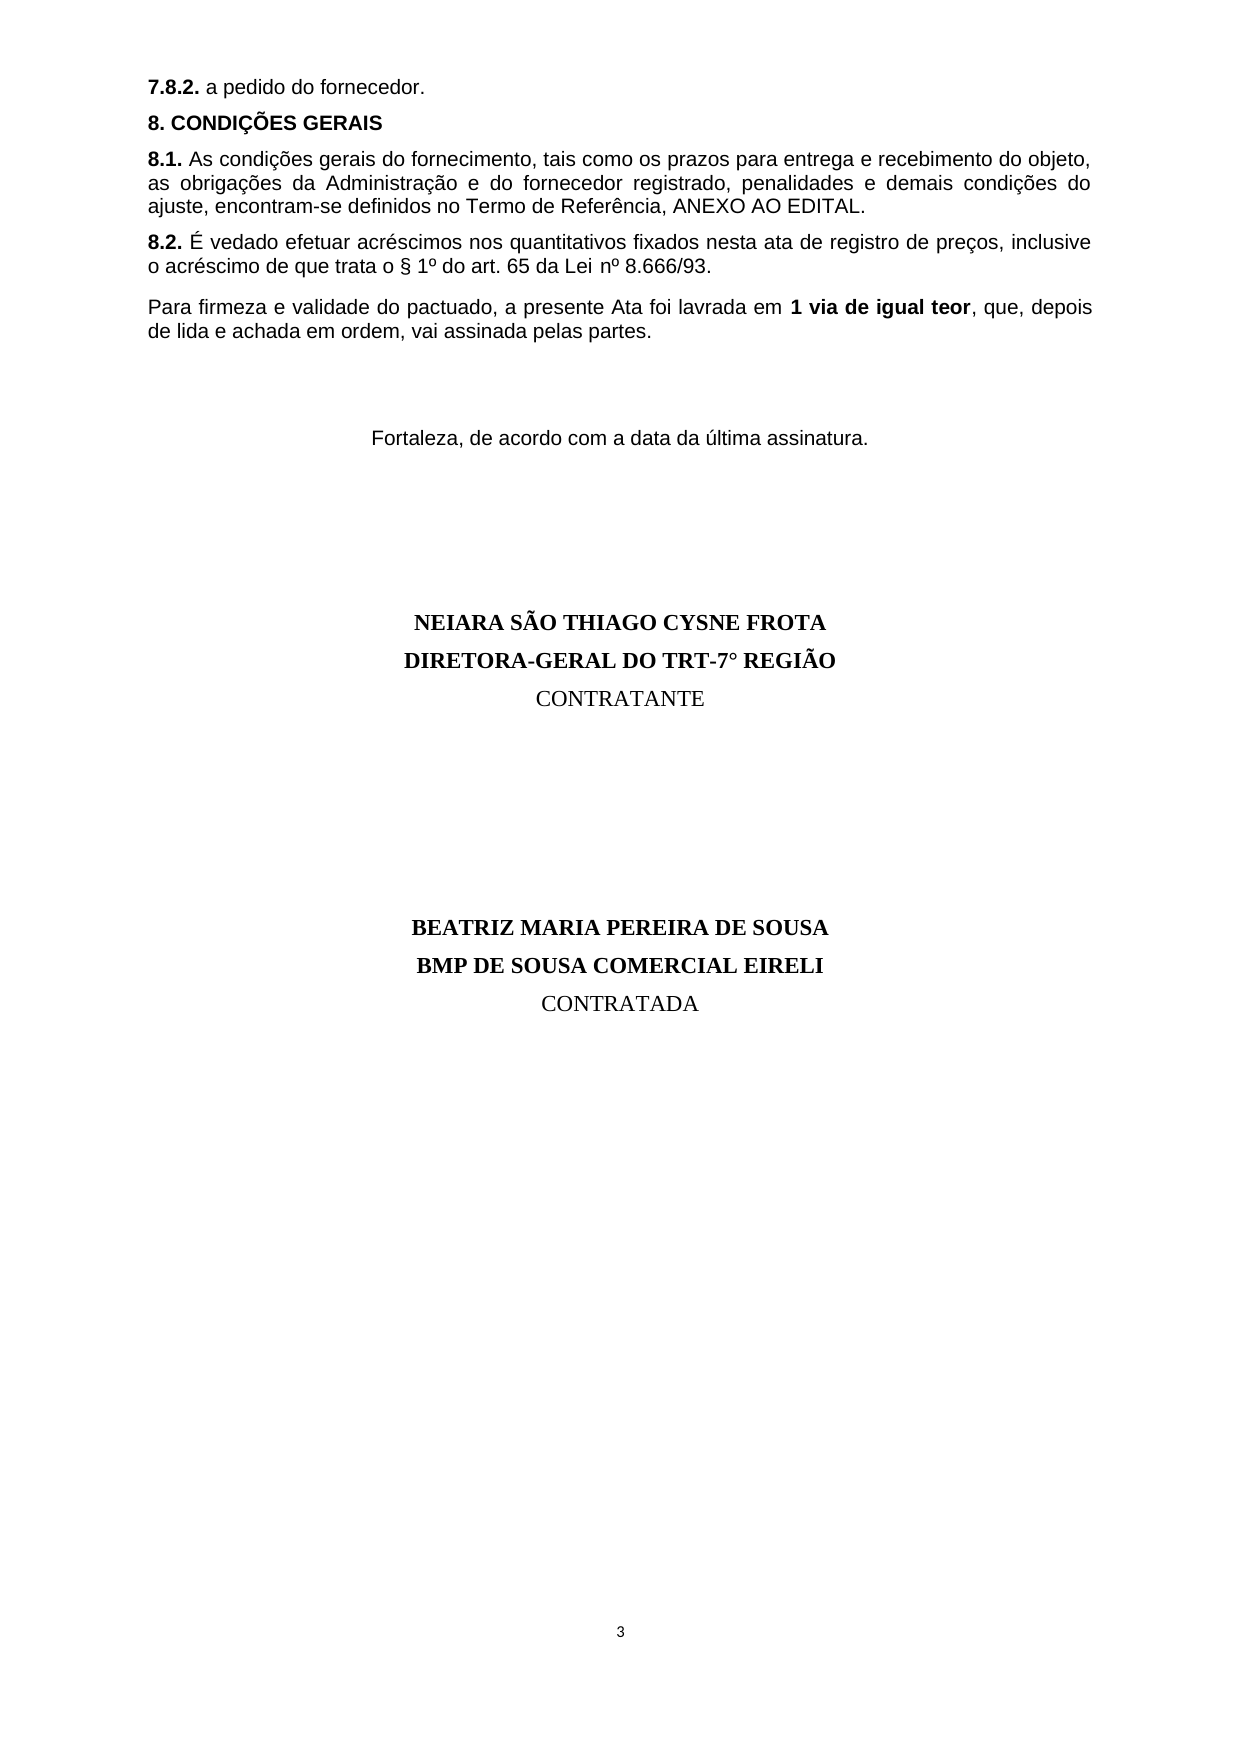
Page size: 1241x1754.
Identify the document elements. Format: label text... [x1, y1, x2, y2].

text NEIARA SÃO THIAGO CYSNE FROTA [148, 609, 1092, 635]
text BMP DE SOUSA COMERCIAL EIRELI [148, 952, 1092, 978]
text 8.2. É vedado efetuar acréscimos nos quantitativos fixados nesta ata de registro de preços, inclusive o acréscimo de que trata o § 1º do art. 65 da Lei nº 8.666/93. [148, 230, 1092, 283]
text CONTRATADA [148, 990, 1092, 1016]
text DIRETORA-GERAL DO TRT-7° REGIÃO [148, 647, 1092, 673]
text Para firmeza e validade do pactuado, a presente Ata foi lavrada em 1 via de igual teor, que, depois de lida e achada em ordem, vai assinada pelas partes. [148, 294, 1092, 342]
text Fortaleza, de acordo com a data da última assinatura. [148, 426, 1092, 450]
text 8. CONDIÇÕES GERAIS [148, 111, 1092, 135]
text 8.1. As condições gerais do fornecimento, tais como os prazos para entrega e recebimento do objeto, as obrigações da Administração e do fornecedor registrado, penalidades e demais condições do ajuste, encontram-se definidos no Termo de Referência, ANEXO AO EDITAL. [148, 146, 1092, 218]
text 7.8.2. a pedido do fornecedor. [148, 75, 1092, 99]
text CONTRATANTE [148, 685, 1092, 711]
text BEATRIZ MARIA PEREIRA DE SOUSA [148, 914, 1092, 940]
